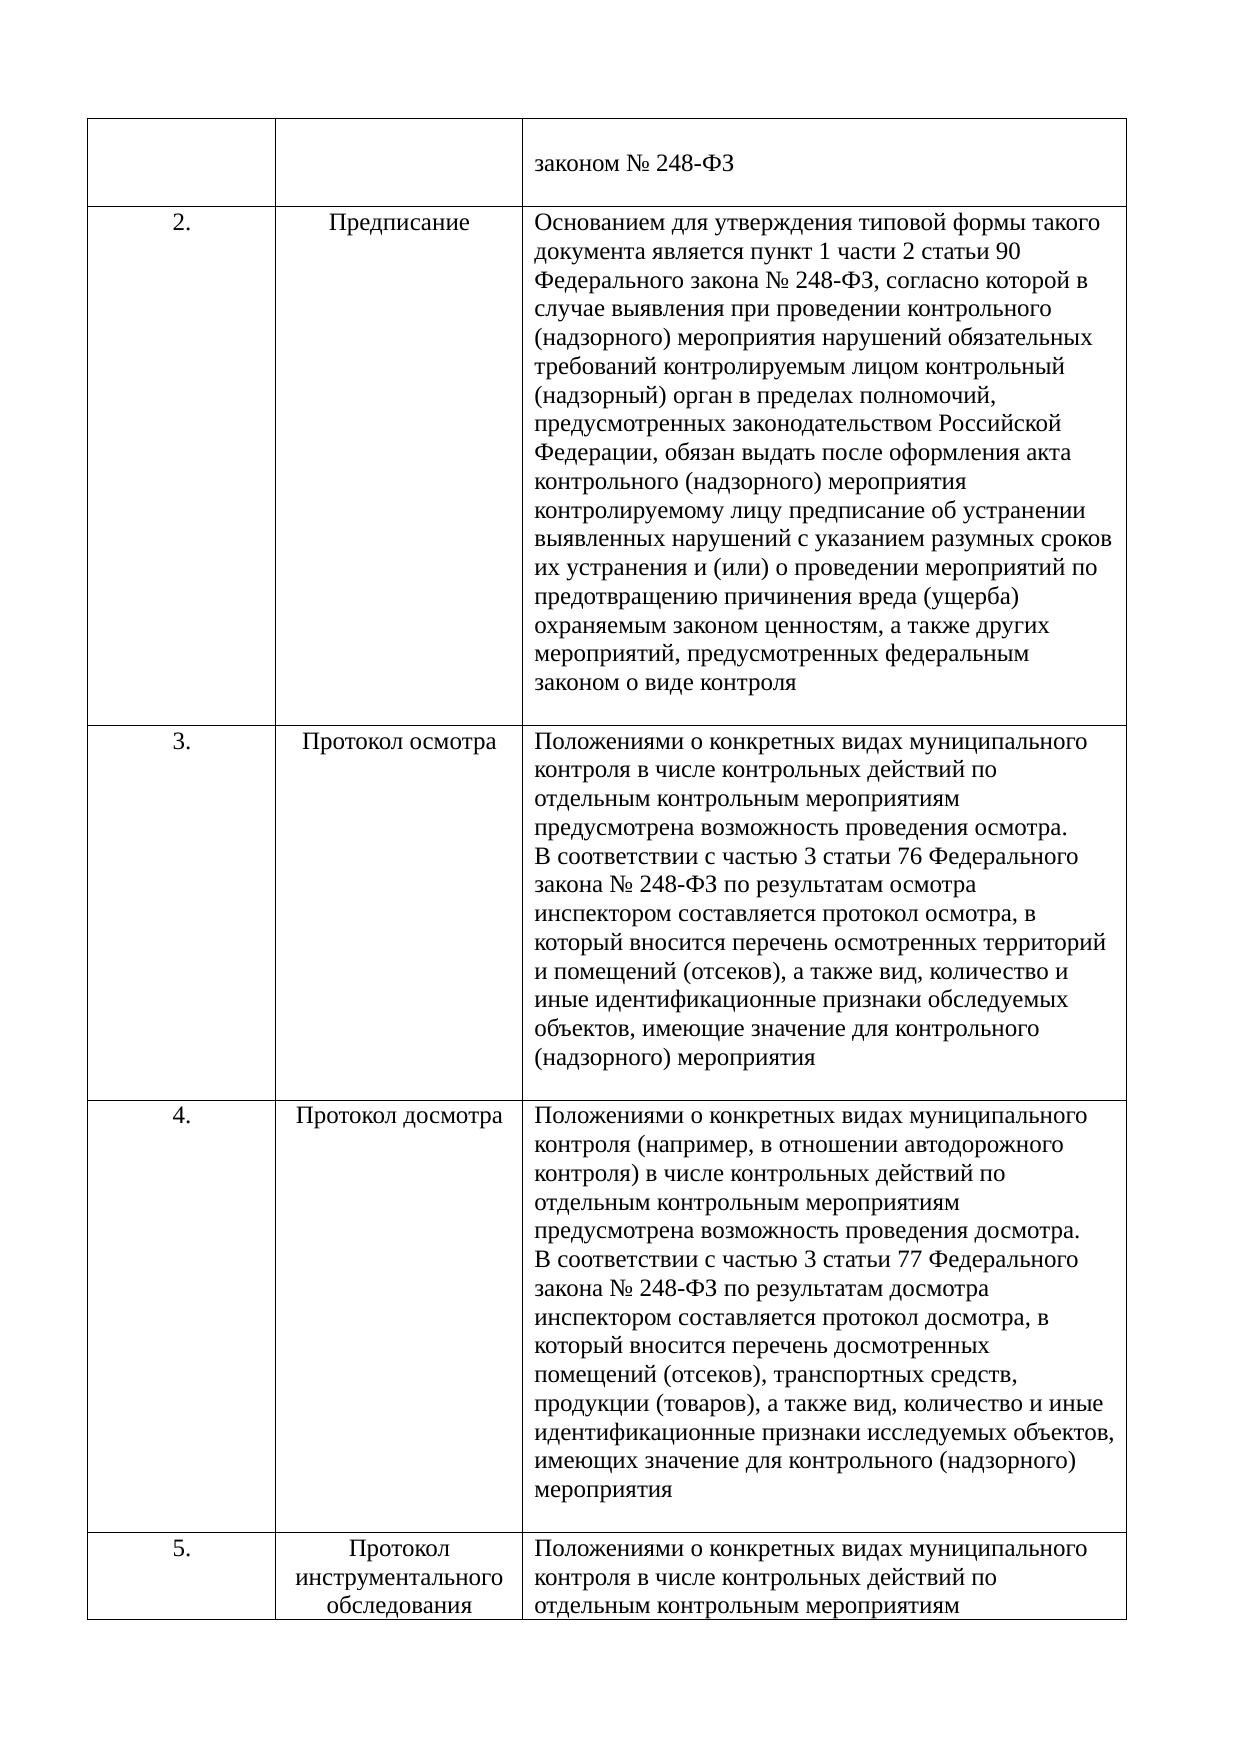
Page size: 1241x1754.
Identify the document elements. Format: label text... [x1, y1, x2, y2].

table_cell Положениями о конкретных видах муниципального контроля (например, в отношении автодорожного контроля) в числе контрольных действий по отдельным контрольным мероприятиям предусмотрена возможность проведения досмотра. В соответствии с частью 3 статьи 77 Федерального закона № 248-ФЗ по результатам досмотра инспектором составляется протокол досмотра, в который вносится перечень досмотренных помещений (отсеков), транспортных средств, продукции (товаров), а также вид, количество и иные идентификационные признаки исследуемых объектов, имеющих значение для контрольного (надзорного) мероприятия [523, 1101, 1126, 1532]
table_cell 5. [88, 1533, 275, 1619]
table_cell 4. [88, 1101, 275, 1532]
table_cell [88, 119, 275, 206]
table_cell законом № 248-ФЗ [523, 119, 1126, 206]
table_cell 2. [88, 207, 275, 725]
table_cell Протокол инструментального обследования [276, 1533, 522, 1619]
table_cell [276, 119, 522, 206]
table_cell Основанием для утверждения типовой формы такого документа является пункт 1 части 2 статьи 90 Федерального закона № 248-ФЗ, согласно которой в случае выявления при проведении контрольного (надзорного) мероприятия нарушений обязательных требований контролируемым лицом контрольный (надзорный) орган в пределах полномочий, предусмотренных законодательством Российской Федерации, обязан выдать после оформления акта контрольного (надзорного) мероприятия контролируемому лицу предписание об устранении выявленных нарушений с указанием разумных сроков их устранения и (или) о проведении мероприятий по предотвращению причинения вреда (ущерба) охраняемым законом ценностям, а также других мероприятий, предусмотренных федеральным законом о виде контроля [523, 207, 1126, 725]
table_cell Протокол досмотра [276, 1101, 522, 1532]
table_cell Положениями о конкретных видах муниципального контроля в числе контрольных действий по отдельным контрольным мероприятиям [523, 1533, 1126, 1619]
table_cell Положениями о конкретных видах муниципального контроля в числе контрольных действий по отдельным контрольным мероприятиям предусмотрена возможность проведения осмотра. В соответствии с частью 3 статьи 76 Федерального закона № 248-ФЗ по результатам осмотра инспектором составляется протокол осмотра, в который вносится перечень осмотренных территорий и помещений (отсеков), а также вид, количество и иные идентификационные признаки обследуемых объектов, имеющие значение для контрольного (надзорного) мероприятия [523, 726, 1126, 1099]
table_cell Протокол осмотра [276, 726, 522, 1099]
table_cell Предписание [276, 207, 522, 725]
table_cell 3. [88, 726, 275, 1099]
